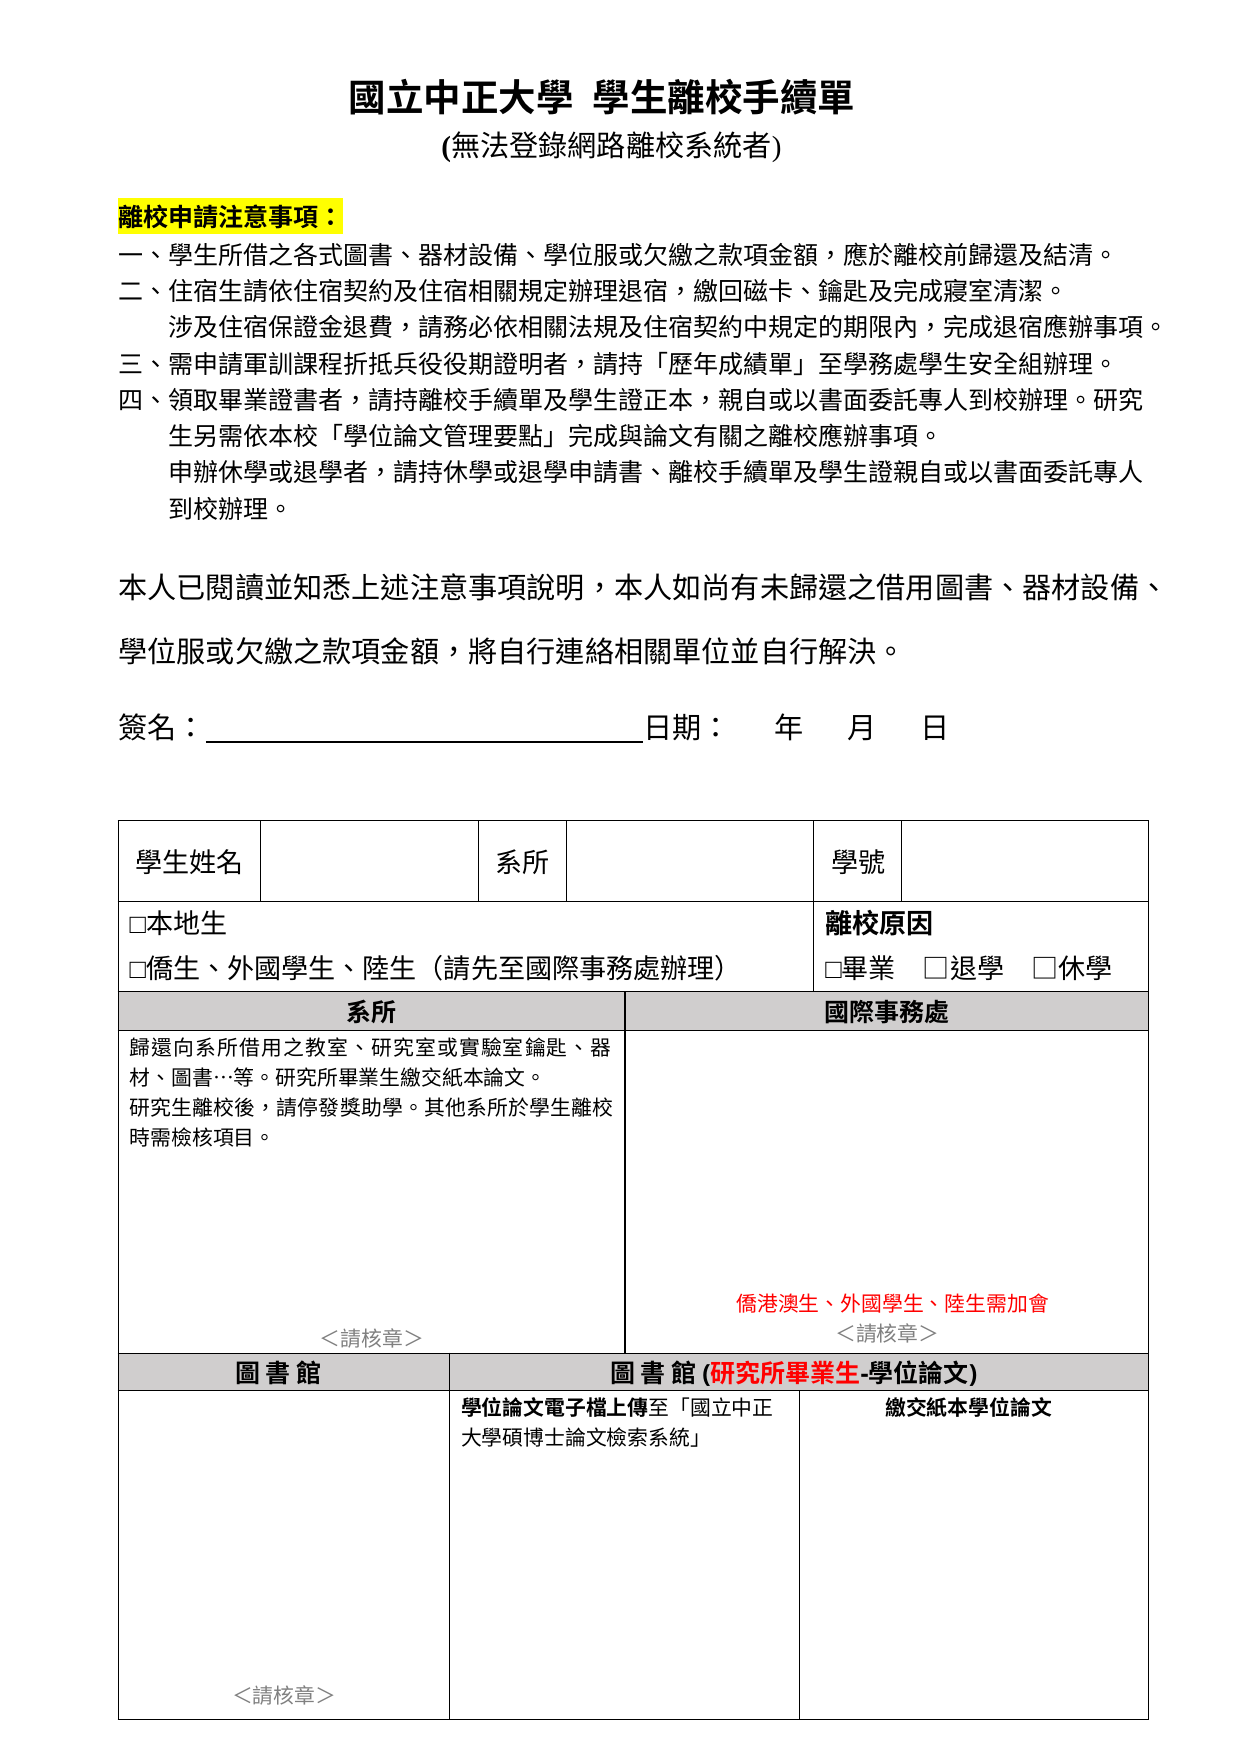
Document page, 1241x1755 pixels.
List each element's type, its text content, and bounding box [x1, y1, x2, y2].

table_header [902, 821, 1148, 901]
text 三、需申請軍訓課程折抵兵役役期證明者，請持「歷年成績單」至學務處學生安全組辦理。 [118, 344, 1150, 380]
table_cell 國際事務處 [626, 992, 1148, 1030]
table_cell 學位論文電子檔上傳至「國立中正大學碩博士論文檢索系統」 [450, 1391, 799, 1719]
table_header 學號 [814, 821, 901, 901]
table_cell 圖 書 館 [119, 1354, 449, 1390]
text 離校申請注意事項： [118, 198, 1104, 234]
table_header [567, 821, 813, 901]
text 四、領取畢業證書者，請持離校手續單及學生證正本，親自或以書面委託專人到校辦理。研究生另需依本校「學位論文管理要點」完成與論文有關之離校應辦事項。 [118, 380, 1150, 453]
text 簽名： 日期： 年 月 日 [118, 704, 1150, 747]
table_header [261, 821, 478, 901]
table_cell □本地生 □僑生、外國學生、陸生（請先至國際事務處辦理） [119, 902, 813, 991]
table_cell 歸還向系所借用之教室、研究室或實驗室鑰匙、器材、圖書…等。研究所畢業生繳交紙本論文。 研究生離校後，請停發獎助學。其他系所於學生離校時需檢核項目。 ＜請核章＞ [119, 1031, 624, 1353]
text (無法登錄網路離校系統者) [118, 122, 1104, 164]
table_cell 圖 書 館 (研究所畢業生-學位論文) [450, 1354, 1148, 1390]
table_cell ＜請核章＞ [119, 1391, 449, 1719]
table_cell 僑港澳生、外國學生、陸生需加會 ＜請核章＞ [626, 1031, 1148, 1353]
table_header 學生姓名 [119, 821, 260, 901]
table_cell 離校原因 □畢業 □退學 □休學 [814, 902, 1148, 991]
table_cell 系所 [119, 992, 624, 1030]
table_cell 繳交紙本學位論文 [800, 1391, 1148, 1719]
text 本人已閱讀並知悉上述注意事項說明，本人如尚有未歸還之借用圖書、器材設備、學位服或欠繳之款項金額，將自行連絡相關單位並自行解決。 [118, 565, 1150, 671]
table_header 系所 [479, 821, 566, 901]
text 涉及住宿保證金退費，請務必依相關法規及住宿契約中規定的期限內，完成退宿應辦事項。 [168, 308, 1150, 344]
text 一、學生所借之各式圖書、器材設備、學位服或欠繳之款項金額，應於離校前歸還及結清。 [118, 234, 1150, 272]
text 國立中正大學 學生離校手續單 [118, 68, 1104, 122]
text 二、住宿生請依住宿契約及住宿相關規定辦理退宿，繳回磁卡、鑰匙及完成寢室清潔。 [118, 272, 1150, 308]
text 申辦休學或退學者，請持休學或退學申請書、離校手續單及學生證親自或以書面委託專人到校辦理。 [168, 453, 1150, 525]
